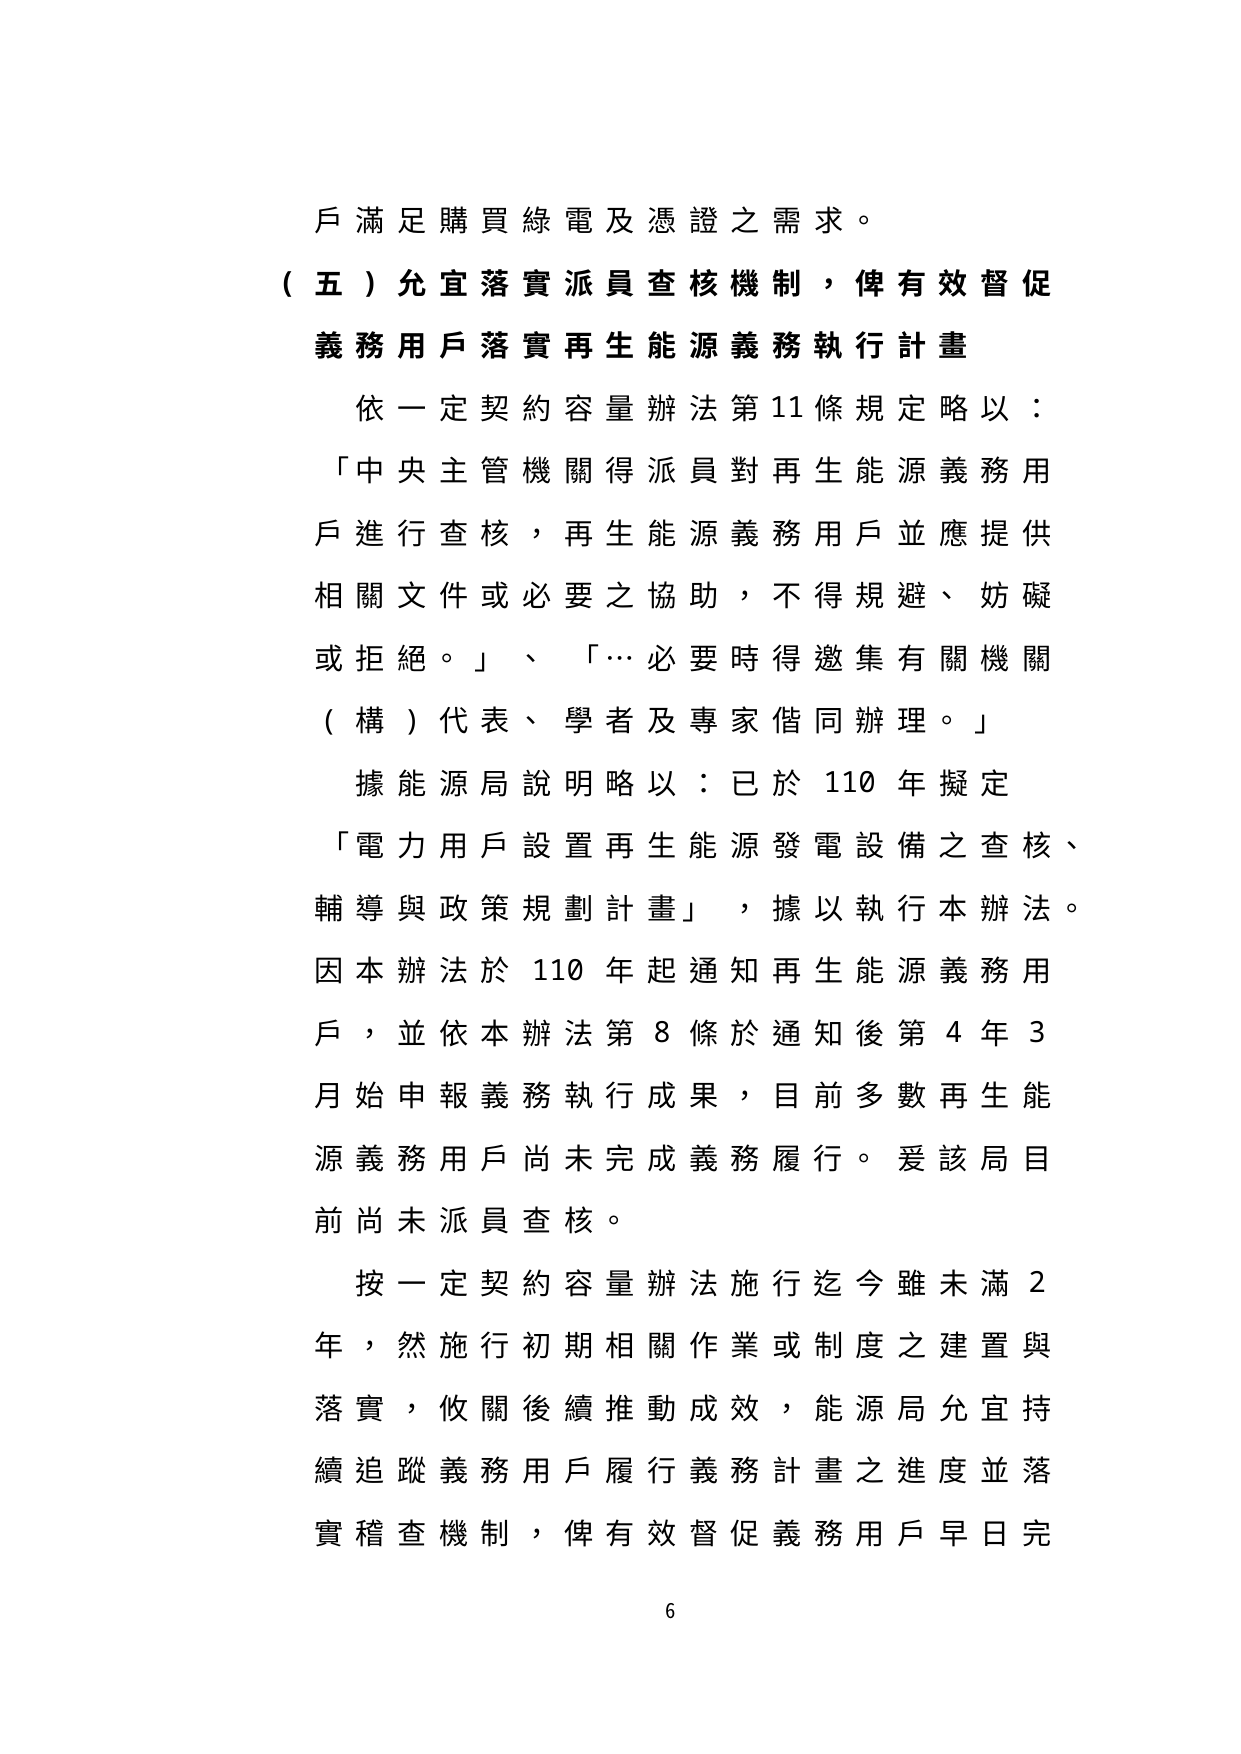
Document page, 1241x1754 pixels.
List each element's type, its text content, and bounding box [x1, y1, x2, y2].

text 戶滿足購買綠電及憑證之需求。 [271, 177, 1058, 240]
text 按一定契約容量辦法施行迄今雖未滿2年，然施行初期相關作業或制度之建置與落實，攸關後續推動成效，能源局允宜持續追蹤義務用戶履行義務計畫之進度並落實稽查機制，俾有效督促義務用戶早日完 [271, 1240, 1058, 1552]
text 依一定契約容量辦法第11條規定略以：「中央主管機關得派員對再生能源義務用戶進行查核，再生能源義務用戶並應提供相關文件或必要之協助，不得規避、妨礙或拒絕。」、「…必要時得邀集有關機關(構)代表、學者及專家偕同辦理。」 [271, 365, 1058, 740]
text (五)允宜落實派員查核機制，俾有效督促義務用戶落實再生能源義務執行計畫 [242, 240, 1058, 365]
text 據能源局說明略以：已於110年擬定「電力用戶設置再生能源發電設備之查核、輔導與政策規劃計畫」，據以執行本辦法。因本辦法於110年起通知再生能源義務用戶，並依本辦法第8條於通知後第4年3月始申報義務執行成果，目前多數再生能源義務用戶尚未完成義務履行。爰該局目前尚未派員查核。 [271, 740, 1058, 1240]
